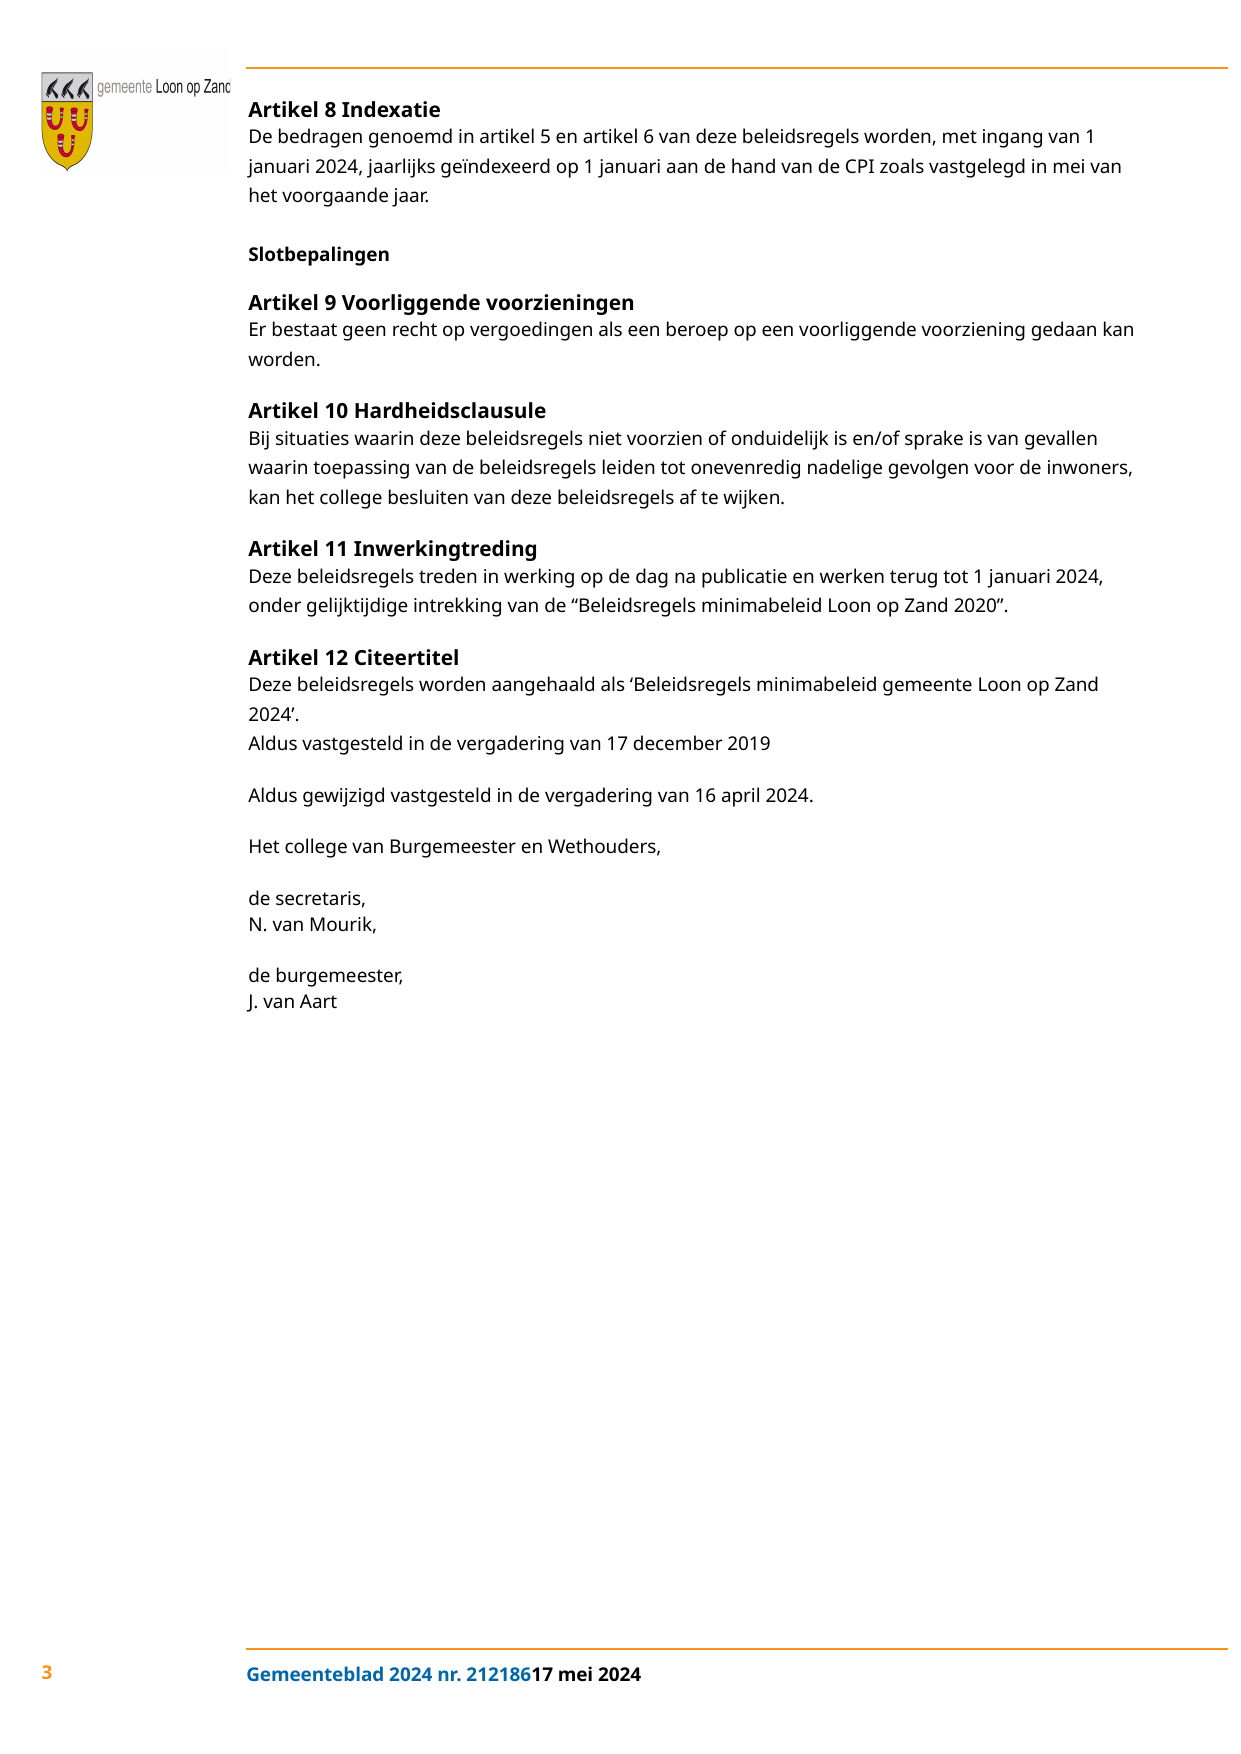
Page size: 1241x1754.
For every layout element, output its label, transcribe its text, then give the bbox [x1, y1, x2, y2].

text Aldus vastgesteld in de vergadering van 17 december 2019 [248, 731, 1152, 756]
text Artikel 8 Indexatie [248, 95, 1152, 123]
text Artikel 9 Voorliggende voorzieningen [248, 288, 1152, 317]
picture [41, 47, 231, 172]
text Slotbepalingen [248, 242, 1152, 267]
text de secretaris, [248, 885, 1152, 911]
text N. van Mourik, [248, 911, 1152, 936]
text Er bestaat geen recht op vergoedingen als een beroep op een voorliggende voorziening gedaan kan worden. [248, 317, 1152, 372]
text De bedragen genoemd in artikel 5 en artikel 6 van deze beleidsregels worden, met ingang van 1 januari 2024, jaarlijks geïndexeerd op 1 januari aan de hand van de CPI zoals vastgelegd in mei van het voorgaande jaar. [248, 123, 1152, 208]
text de burgemeester, [248, 962, 1152, 988]
text J. van Aart [248, 988, 1152, 1014]
text Deze beleidsregels worden aangehaald als ‘Beleidsregels minimabeleid gemeente Loon op Zand 2024’. [248, 671, 1152, 727]
text Het college van Burgemeester en Wethouders, [248, 833, 1152, 859]
text Artikel 10 Hardheidsclausule [248, 397, 1152, 425]
text Artikel 11 Inwerkingtreding [248, 534, 1152, 563]
text Artikel 12 Citeertitel [248, 643, 1152, 671]
text Bij situaties waarin deze beleidsregels niet voorzien of onduidelijk is en/of sprake is van gevallen waarin toepassing van de beleidsregels leiden tot onevenredig nadelige gevolgen voor de inwoners, kan het college besluiten van deze beleidsregels af te wijken. [248, 425, 1152, 510]
text Aldus gewijzigd vastgesteld in de vergadering van 16 april 2024. [248, 782, 1152, 808]
text Deze beleidsregels treden in werking op de dag na publicatie en werken terug tot 1 januari 2024, onder gelijktijdige intrekking van de “Beleidsregels minimabeleid Loon op Zand 2020”. [248, 563, 1152, 618]
